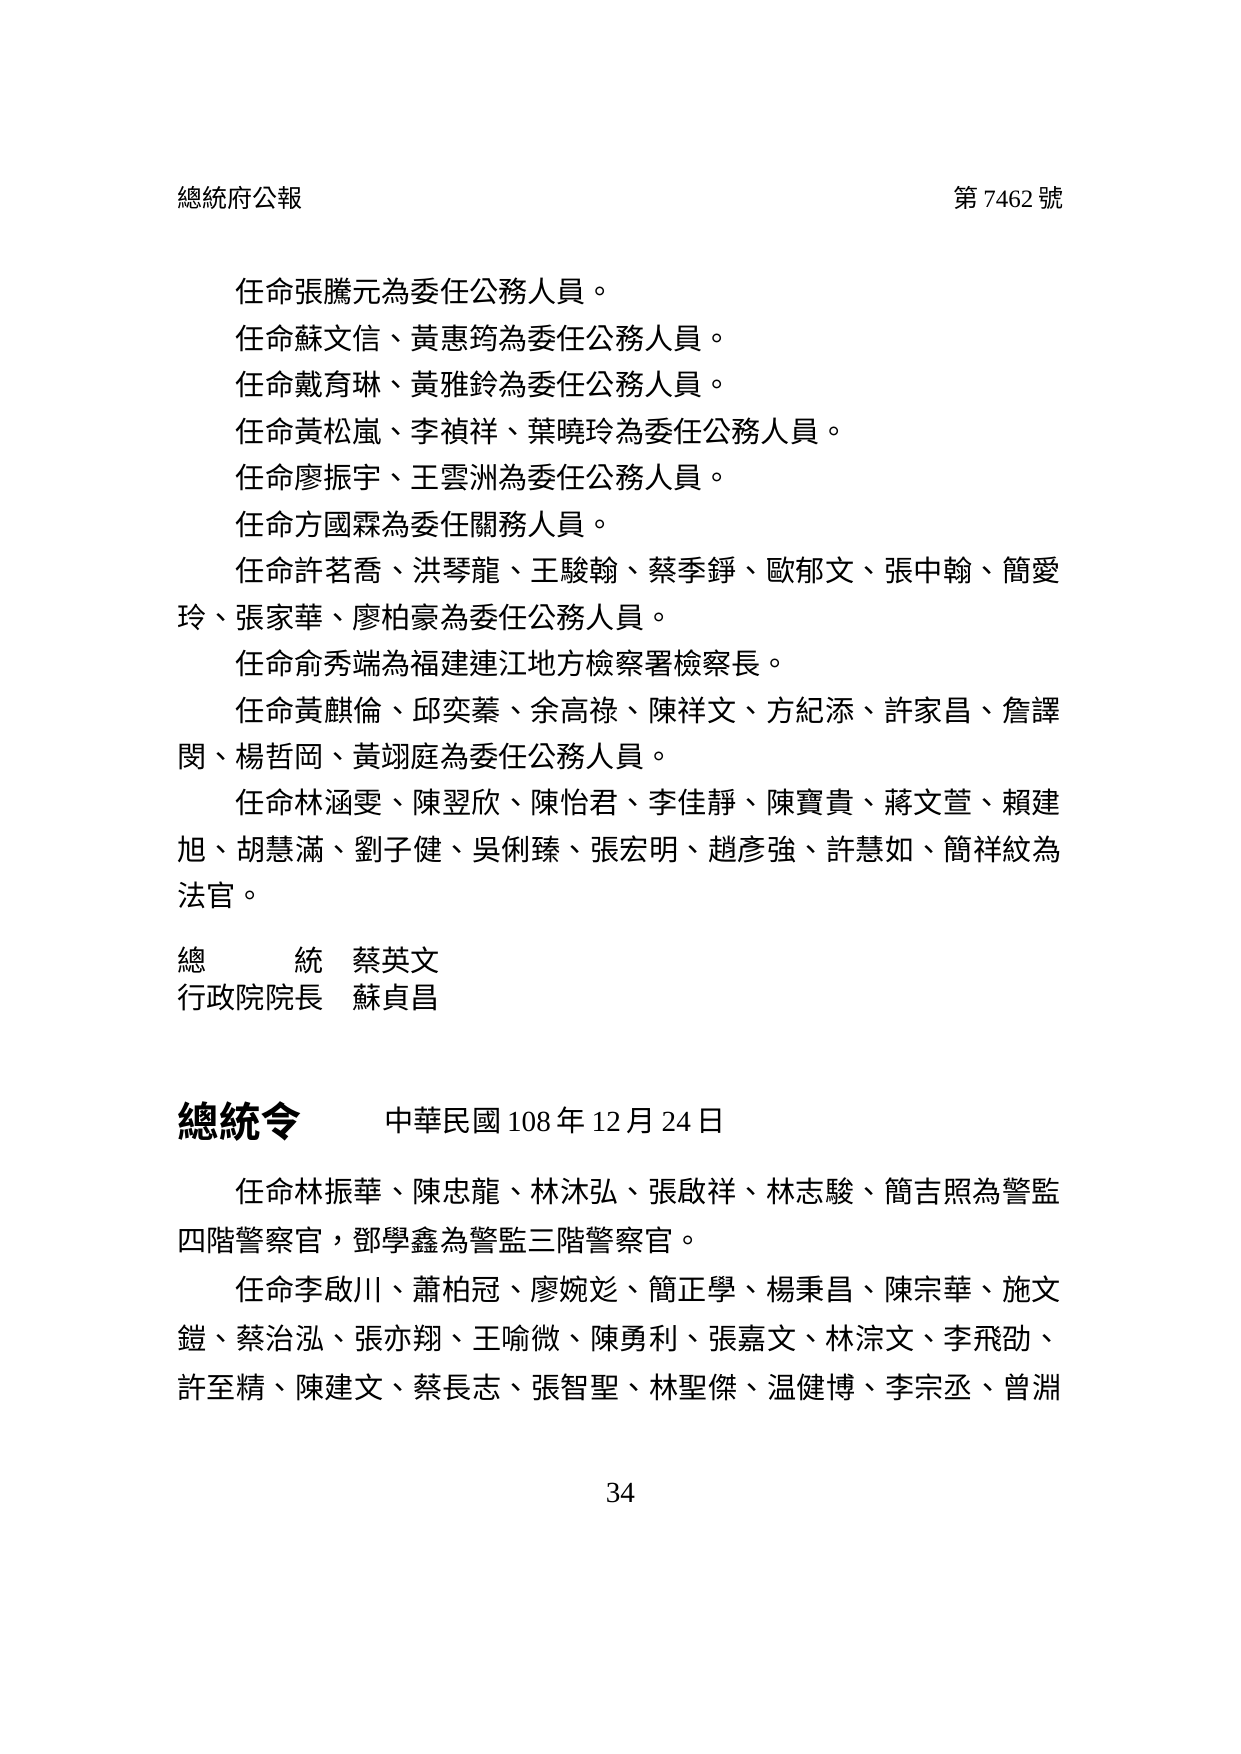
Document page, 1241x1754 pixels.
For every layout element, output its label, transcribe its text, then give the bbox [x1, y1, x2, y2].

text 任命林涵雯、陳翌欣、陳怡君、李佳靜、陳寶貴、蔣文萱、賴建旭、胡慧滿、劉子健、吳俐臻、張宏明、趙彥強、許慧如、簡祥紋為法官。 [177, 777, 1063, 916]
text 任命蘇文信、黃惠筠為委任公務人員。 [177, 312, 1063, 359]
text 任命許茗喬、洪琴龍、王駿翰、蔡季錚、歐郁文、張中翰、簡愛玲、張家華、廖柏豪為委任公務人員。 [177, 544, 1063, 637]
text 任命黃麒倫、邱奕蓁、余高祿、陳祥文、方紀添、許家昌、詹譯閔、楊哲岡、黃翊庭為委任公務人員。 [177, 684, 1063, 777]
text 任命俞秀端為福建連江地方檢察署檢察長。 [177, 637, 1063, 684]
text 任命張騰元為委任公務人員。 [177, 266, 1063, 312]
text 任命黃松嵐、李禎祥、葉曉玲為委任公務人員。 [177, 405, 1063, 452]
table_header 中華民國108年12月24日 [381, 1075, 877, 1163]
text 任命廖振宇、王雲洲為委任公務人員。 [177, 452, 1063, 498]
text 任命方國霖為委任關務人員。 [177, 498, 1063, 544]
table_header 總統令 [174, 1075, 381, 1163]
text 任命李啟川、蕭柏冠、廖婉彣、簡正學、楊秉昌、陳宗華、施文鎧、蔡治泓、張亦翔、王喻微、陳勇利、張嘉文、林淙文、李飛劭、許至精、陳建文、蔡長志、張智聖、林聖傑、温健博、李宗丞、曾淵宏、陳炳耀、林庭浩、李俊賢、蕭中明、胡高子賢、郭宏翔、李建興、陳漢旻、江弘裕、李和坤、劉彥君、許峻銘、林佳輝、陳品志、黃銘裕、吳靜雅、陳三元、李慶鴻、賴文琳、黃建銘、張家榮、簡萬福、汪智霖、蔡育昌、蔡明翰、林益生、周祐徹、游濬璟、陳冠宏、張育瑋、許建鴻、林志榮、何岳勲、陳妍鈞、鄭祺穎、劉育姍、林家正、張櫻騰、姚其宏、楊文寧、陳俊錩、吳昱賢、吳碩庭、許同億、陳家志、王俊傑、呂學偉、邱振春、劉育誠、黎智安、顏睿朋、陳詩文、唐旻、莊竣珽、洪君壽、潘冠旗、賴世融、江永隆、王鈺淇、黃威傑、洪興農、林聖輝、林儒聰、黃保諺、許育誠、呂松儒、鍾尚儒、蔡彥良、王翊名、劉建丞、陳文宗、陳婉儀、鍾永賢、周彥成、鍾德明、王柏詠、許庭祐、陳世龍、金守奎、曾靜儀、洪明賢、簡境宏、黃智勇、周凱偉、林哲名、蔡沛圜、呂尚紘、陳慶祐、莊子彥、江益德、顏廷屹、許時瑜、鄭貴隆、孫志明、戴文基、廖國雄、李智皓、陳柏旭、陳祐晨、蘇稚鈞、莊景元、陳國軒、林政緯、楊政杰、游家寶、陳俞安、潘迦福、周柏儀、林開智、吳昇樺、黃圓月、阮瀞瑩、陳瀅帆、林姷緗、官嘉梅、張教範、張宏昱、王芳玲、林意偲、李怡柔、楊禮乾、江明鋒、黃建為、黃榮祥、莊靜宜、黃昭菱、賴曉瑩、林怡青、曾英綾、林佩儀、鍾孟娟、鄭安期、張信中、陳鴻、賴奕良、黃冠賓、陳耀乙、林嘉宏、潘譽升、林聖峰、葉俊鴻、陳志龍、曾昭源、許哲嘉、王士弦、莊俊宏、王建中、周胤碩、曾羿翔、廖國政、林裕勝、林齊恩、陳智皓、張益銘、賴建宏、薛凱全、汪俊豪、張智勛、周宏政、李儒霖、吳宛玲、謝恒毅、蔡明堂、許哲維、周俊宏、黃譯緯、林祐民、黃郁仁、黎奇龍、呂金松、鐘國鴻、陳永隆、劉倚婷、洪銘偉、莊杰炘、蔡佳霖、林旻薇、黃炳蒼、錢世穎、李英宗、王國鴻、朱瑞煌、詹文雄、廖翎佑、張吉發、陳奕成、陳穎錚、林吟龍、李明宗、蔡宗興、林信助、張貴程、曾鴻文、徐宜華、黃敏慈、洪宇宏、陳信宏、邱吉瑋、湯育衡、朱唐緯、謝春中、黃茂寅、徐俊仁、薛思琪、王憶珊、廖健良、林鵬飛、洪嘉徽、鄭吉佃、葉立仁、趙亞筠、吳逸群、陳佳楨、李建興、李坤道、郭聰維、佘佩娟、潘毅傑、蘇盈慈、吳竺軒為警正警察官。 [177, 1261, 1063, 1408]
text 總 統 蔡英文 行政院院長 蘇貞昌 [177, 941, 1063, 1016]
text 任命戴育琳、黃雅鈴為委任公務人員。 [177, 359, 1063, 405]
text 任命林振華、陳忠龍、林沐弘、張啟祥、林志駿、簡吉照為警監四階警察官，鄧學鑫為警監三階警察官。 [177, 1163, 1063, 1261]
